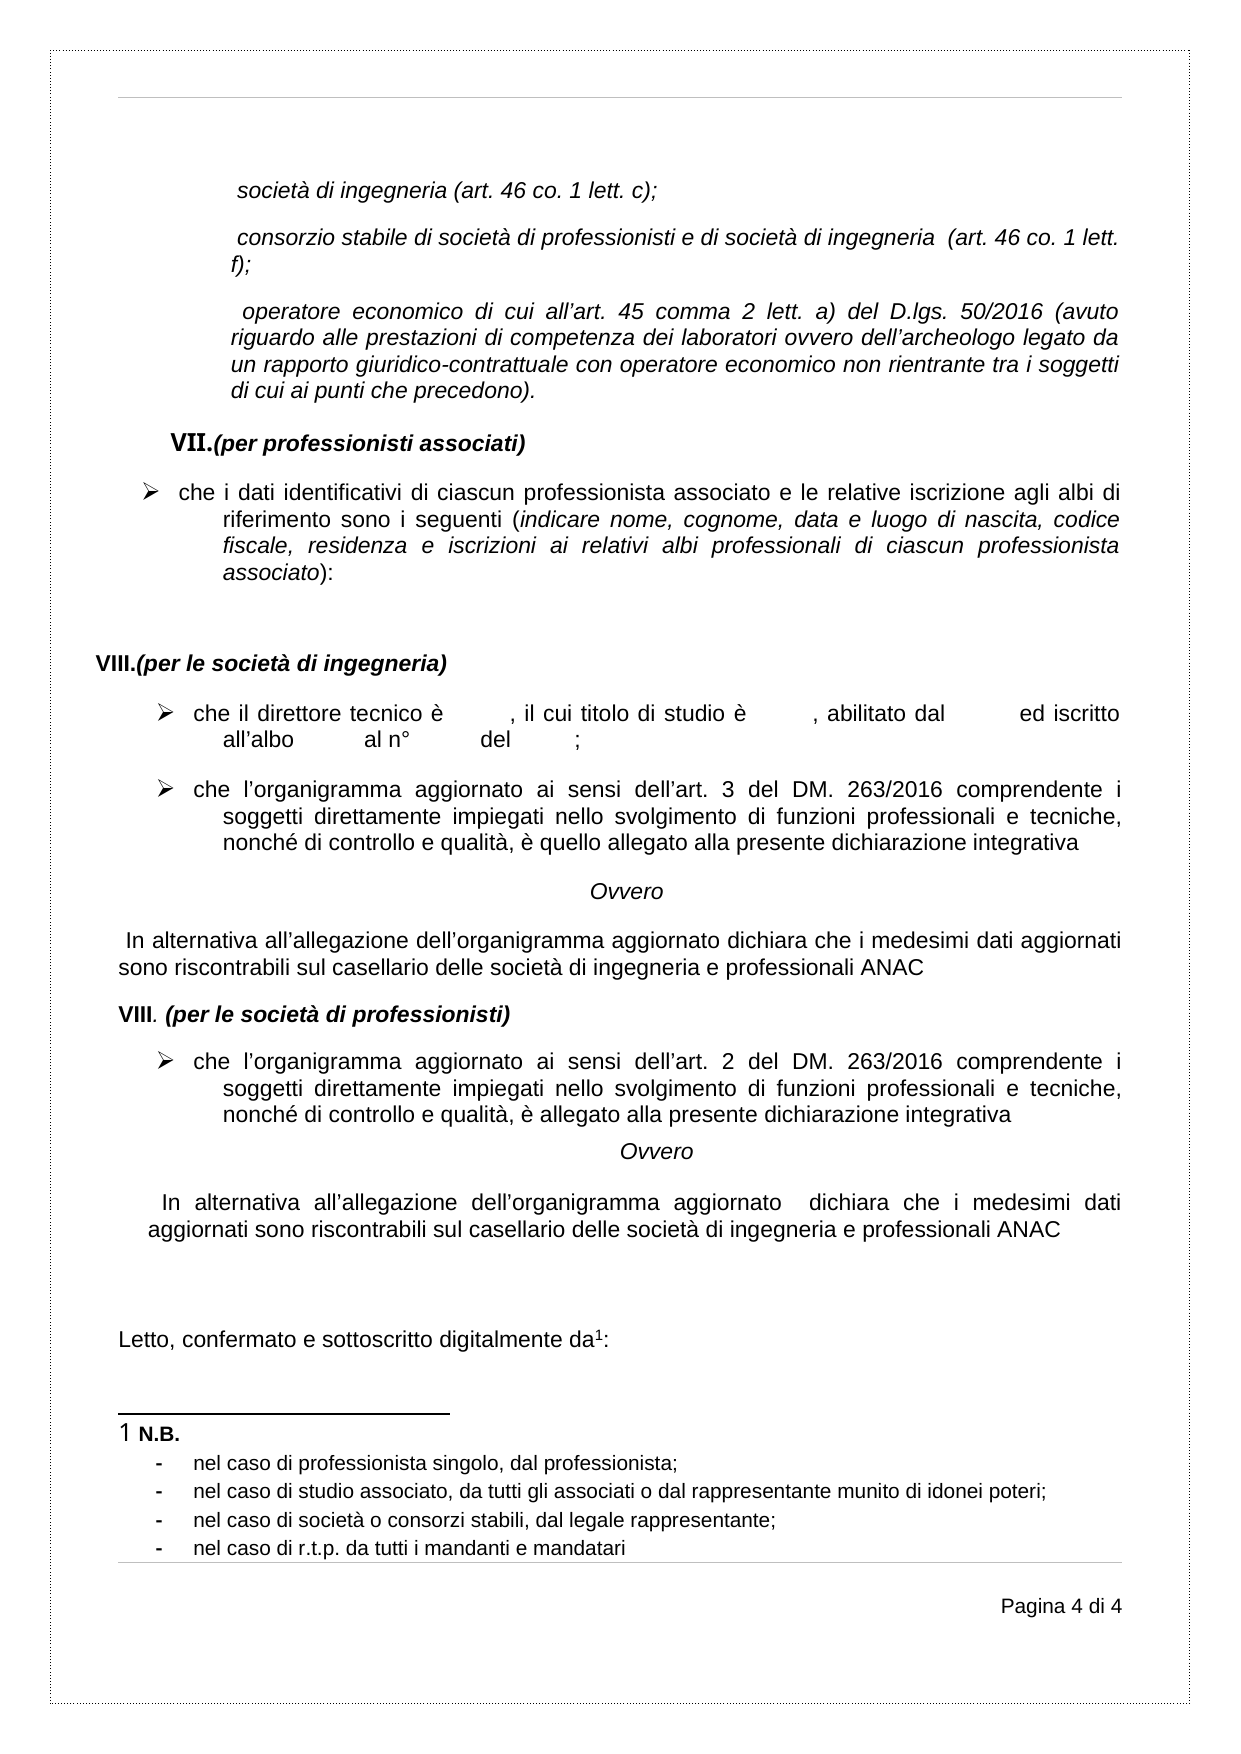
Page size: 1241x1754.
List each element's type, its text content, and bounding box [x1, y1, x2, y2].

text In alternativa all’allegazione dell’organigramma aggiornato dichiara che i medesimi dati aggiornati sono riscontrabili sul casellario delle società di ingegneria e professionali ANAC [118, 927, 1122, 980]
text In alternativa all’allegazione dell’organigramma aggiornato dichiara che i medesimi dati aggiornati sono riscontrabili sul casellario delle società di ingegneria e professionali ANAC [148, 1189, 1122, 1242]
text operatore economico di cui all’art. 45 comma 2 lett. a) del D.lgs. 50/2016 (avuto riguardo alle prestazioni di competenza dei laboratori ovvero dell’archeologo legato da un rapporto giuridico-contrattuale con operatore economico non rientrante tra i soggetti di cui ai punti che precedono). [231, 298, 1122, 403]
list che il direttore tecnico è , il cui titolo di studio è , abilitato dal ed iscritto all’albo al n° del ; [156, 699, 1122, 753]
list che l’organigramma aggiornato ai sensi dell’art. 2 del DM. 263/2016 comprendente i soggetti direttamente impiegati nello svolgimento di funzioni professionali e tecniche, nonché di controllo e qualità, è allegato alla presente dichiarazione integrativa [156, 1048, 1122, 1128]
text società di ingegneria (art. 46 co. 1 lett. c); [231, 177, 1122, 203]
list nel caso di professionista singolo, dal professionista; [156, 1448, 1122, 1477]
text N.B. [118, 1414, 1122, 1448]
list che i dati identificativi di ciascun professionista associato e le relative iscrizione agli albi di riferimento sono i seguenti (indicare nome, cognome, data e luogo di nascita, codice fiscale, residenza e iscrizioni ai relativi albi professionali di ciascun professionista associato): [141, 479, 1122, 619]
list (per le società di ingegneria) [95, 650, 1122, 677]
list nel caso di società o consorzi stabili, dal legale rappresentante; [156, 1505, 1122, 1533]
list nel caso di studio associato, da tutti gli associati o dal rappresentante munito di idonei poteri; [156, 1477, 1122, 1505]
text Ovvero [193, 1138, 1122, 1164]
text Letto, confermato e sottoscritto digitalmente da: [118, 1326, 1122, 1352]
text consorzio stabile di società di professionisti e di società di ingegneria (art. 46 co. 1 lett. f); [231, 224, 1122, 277]
list che l’organigramma aggiornato ai sensi dell’art. 3 del DM. 263/2016 comprendente i soggetti direttamente impiegati nello svolgimento di funzioni professionali e tecniche, nonché di controllo e qualità, è quello allegato alla presente dichiarazione integrativa [156, 776, 1122, 855]
text VIII. (per le società di professionisti) [118, 1001, 1122, 1027]
text Ovvero [133, 878, 1122, 904]
list nel caso di r.t.p. da tutti i mandanti e mandatari [156, 1533, 1122, 1562]
list (per professionisti associati) [170, 424, 1122, 458]
